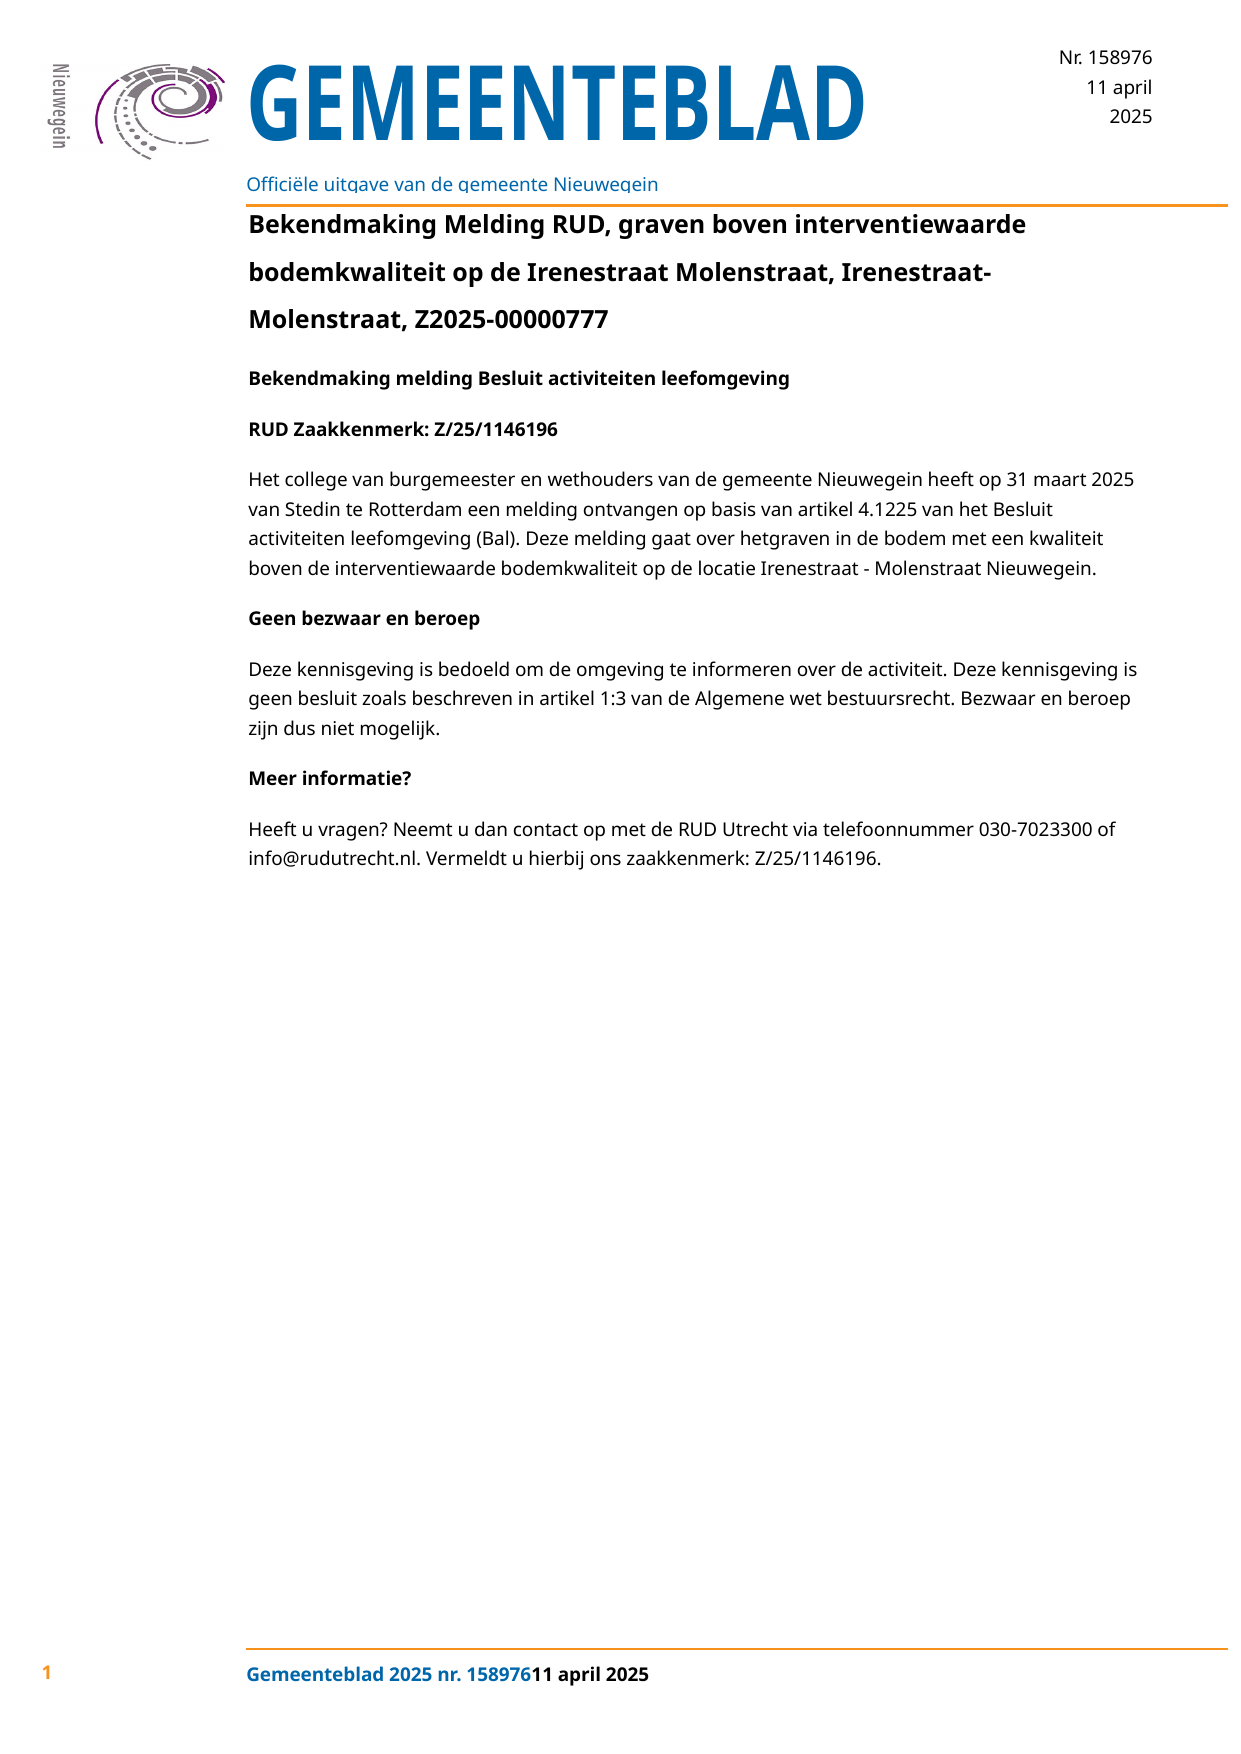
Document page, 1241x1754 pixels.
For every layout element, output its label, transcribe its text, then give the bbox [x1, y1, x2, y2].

text Bekendmaking melding Besluit activiteiten leefomgeving [248, 366, 1152, 391]
text Meer informatie? [248, 766, 1152, 791]
picture [41, 47, 231, 172]
text Heeft u vragen? Neemt u dan contact op met de RUD Utrecht via telefoonnummer 030-7023300 of info@rudutrecht.nl. Vermeldt u hierbij ons zaakkenmerk: Z/25/1146196. [248, 816, 1152, 871]
text Het college van burgemeester en wethouders van de gemeente Nieuwegein heeft op 31 maart 2025 van Stedin te Rotterdam een melding ontvangen op basis van artikel 4.1225 van het Besluit activiteiten leefomgeving (Bal). Deze melding gaat over hetgraven in de bodem met een kwaliteit boven de interventiewaarde bodemkwaliteit op de locatie Irenestraat - Molenstraat Nieuwegein. [248, 466, 1152, 581]
text Bekendmaking Melding RUD, graven boven interventiewaarde bodemkwaliteit op de Irenestraat Molenstraat, Irenestraat-Molenstraat, Z2025-00000777 [248, 207, 1152, 336]
text Deze kennisgeving is bedoeld om de omgeving te informeren over de activiteit. Deze kennisgeving is geen besluit zoals beschreven in artikel 1:3 van de Algemene wet bestuursrecht. Bezwaar en beroep zijn dus niet mogelijk. [248, 656, 1152, 741]
text Geen bezwaar en beroep [248, 606, 1152, 631]
text RUD Zaakkenmerk: Z/25/1146196 [248, 416, 1152, 442]
